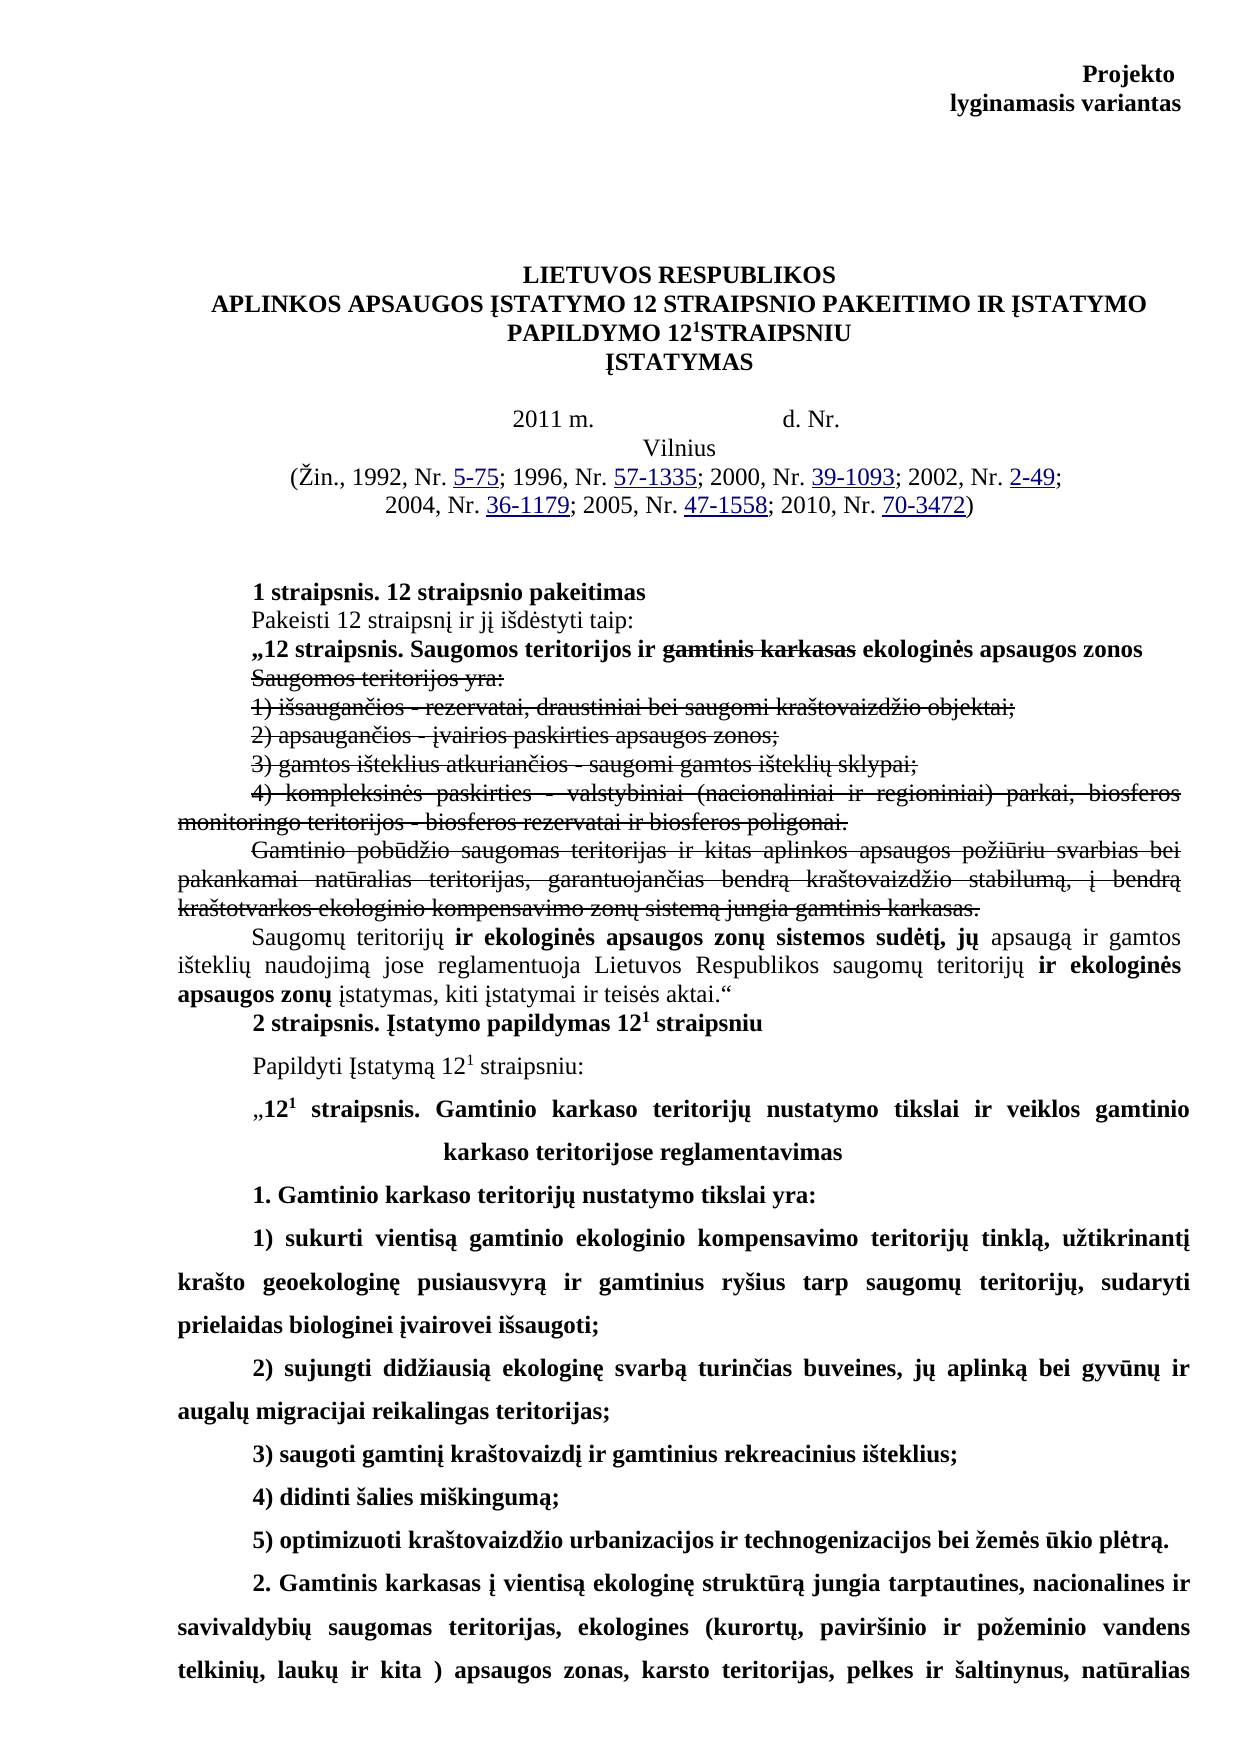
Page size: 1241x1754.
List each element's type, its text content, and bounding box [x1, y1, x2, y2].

text 1) sukurti vientisą gamtinio ekologinio kompensavimo teritorijų tinklą, užtikrinantį krašto geoekologinę pusiausvyrą ir gamtinius ryšius tarp saugomų teritorijų, sudaryti prielaidas biologinei įvairovei išsaugoti; [177, 1223, 1191, 1338]
text „12 straipsnis. Saugomos teritorijos ir gamtinis karkasas ekologinės apsaugos zonos [251, 634, 1181, 663]
text Projekto [177, 59, 1181, 88]
text Saugomų teritorijų ir ekologinės apsaugos zonų sistemos sudėtį, jų apsaugą ir gamtos išteklių naudojimą jose reglamentuoja Lietuvos Respublikos saugomų teritorijų ir ekologinės apsaugos zonų įstatymas, kiti įstatymai ir teisės aktai.“ [177, 922, 1181, 1008]
text lyginamasis variantas [177, 88, 1181, 117]
text 2011 m. d. Nr. [177, 404, 1181, 433]
text Saugomos teritorijos yra: [177, 663, 1181, 692]
text Papildyti Įstatymą 121 straipsniu: [177, 1051, 1191, 1080]
text 1 straipsnis. 12 straipsnio pakeitimas [177, 577, 1181, 605]
text Vilnius [177, 433, 1181, 462]
text LIETUVOS RESPUBLIKOS [177, 260, 1181, 289]
text „121 straipsnis. Gamtinio karkaso teritorijų nustatymo tikslai ir veiklos gamtinio karkaso teritorijose reglamentavimas [252, 1094, 1191, 1166]
text 4) didinti šalies miškingumą; [177, 1482, 1191, 1511]
text 4) kompleksinės paskirties - valstybiniai (nacionaliniai ir regioniniai) parkai, biosferos monitoringo teritorijos - biosferos rezervatai ir biosferos poligonai. [177, 778, 1181, 835]
text Gamtinio pobūdžio saugomas teritorijas ir kitas aplinkos apsaugos požiūriu svarbias bei pakankamai natūralias teritorijas, garantuojančias bendrą kraštovaizdžio stabilumą, į bendrą kraštotvarkos ekologinio kompensavimo zonų sistemą jungia gamtinis karkasas. [177, 835, 1181, 880]
text 2. Gamtinis karkasas į vientisą ekologinę struktūrą jungia tarptautines, nacionalines ir savivaldybių saugomas teritorijas, ekologines (kurortų, paviršinio ir požeminio vandens telkinių, laukų ir kita ) apsaugos zonas, karsto teritorijas, pelkes ir šaltinynus, natūralias [177, 1568, 1191, 1683]
text 1) išsaugančios - rezervatai, draustiniai bei saugomi kraštovaizdžio objektai; [177, 692, 1181, 720]
text Pakeisti 12 straipsnį ir jį išdėstyti taip: [177, 605, 1181, 634]
text APLINKOS APSAUGOS ĮSTATYMO 12 STRAIPSNIO PAKEITIMO IR ĮSTATYMO PAPILDYMO 121STRAIPSNIU [177, 289, 1181, 347]
text 2) sujungti didžiausią ekologinę svarbą turinčias buveines, jų aplinką bei gyvūnų ir augalų migracijai reikalingas teritorijas; [177, 1353, 1191, 1425]
text 1. Gamtinio karkaso teritorijų nustatymo tikslai yra: [177, 1180, 1191, 1209]
text 3) gamtos išteklius atkuriančios - saugomi gamtos išteklių sklypai; [177, 749, 1181, 778]
text 5) optimizuoti kraštovaizdžio urbanizacijos ir technogenizacijos bei žemės ūkio plėtrą. [177, 1525, 1191, 1554]
text 2 straipsnis. Įstatymo papildymas 121 straipsniu [177, 1008, 1191, 1037]
text Gamtinio pobūdžio saugomas teritorijas ir kitas aplinkos apsaugos požiūriu svarbias bei pakankamai natūralias teritorijas, garantuojančias bendrą kraštovaizdžio stabilumą, į bendrą kraštotvarkos ekologinio kompensavimo zonų sistemą jungia gamtinis karkasas. [177, 881, 1181, 922]
text 2) apsaugančios - įvairios paskirties apsaugos zonos; [177, 720, 1181, 749]
text (Žin., 1992, Nr. 5-75; 1996, Nr. 57-1335; 2000, Nr. 39-1093; 2002, Nr. 2-49; 2004, Nr. 36-1179; 2005, Nr. 47-1558; 2010, Nr. 70-3472) [177, 462, 1181, 519]
text ĮSTATYMAS [177, 347, 1181, 375]
text 3) saugoti gamtinį kraštovaizdį ir gamtinius rekreacinius išteklius; [177, 1439, 1191, 1468]
